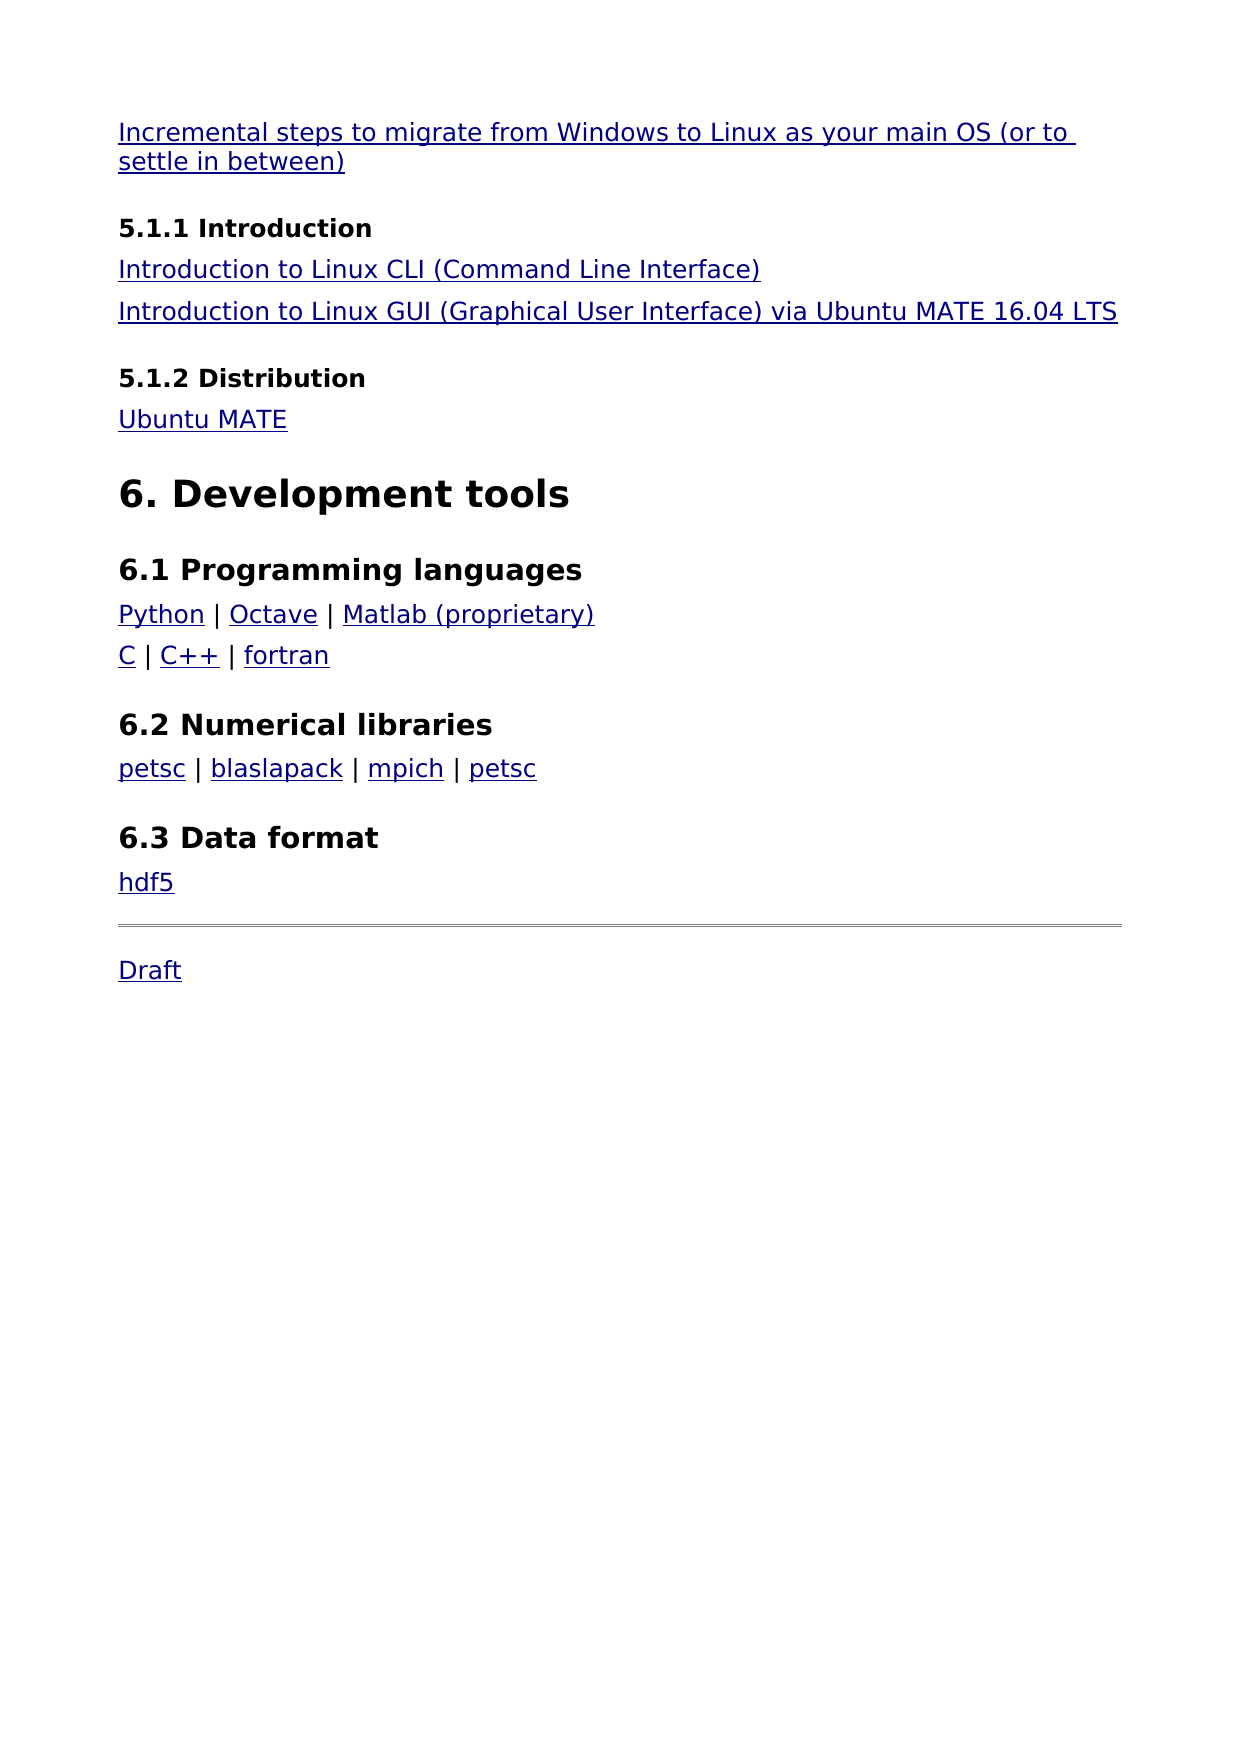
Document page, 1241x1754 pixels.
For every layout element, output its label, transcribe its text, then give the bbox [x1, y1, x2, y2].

text Ubuntu MATE [118, 406, 1122, 435]
text hdf5 [118, 868, 1122, 897]
subtitle 6.1 Programming languages [118, 553, 1122, 587]
subtitle 6. Development tools [118, 472, 1122, 516]
text Introduction to Linux CLI (Command Line Interface) [118, 256, 1122, 285]
subtitle 5.1.2 Distribution [118, 364, 1122, 393]
text C | C++ | fortran [118, 642, 1122, 671]
text Python | Octave | Matlab (proprietary) [118, 600, 1122, 629]
text petsc | blaslapack | mpich | petsc [118, 755, 1122, 784]
subtitle 6.3 Data format [118, 821, 1122, 855]
subtitle 6.2 Numerical libraries [118, 708, 1122, 742]
text Introduction to Linux GUI (Graphical User Interface) via Ubuntu MATE 16.04 LTS [118, 297, 1122, 326]
text Incremental steps to migrate from Windows to Linux as your main OS (or to settle in between) [118, 118, 1122, 176]
subtitle 5.1.1 Introduction [118, 214, 1122, 243]
text Draft [118, 956, 1122, 985]
